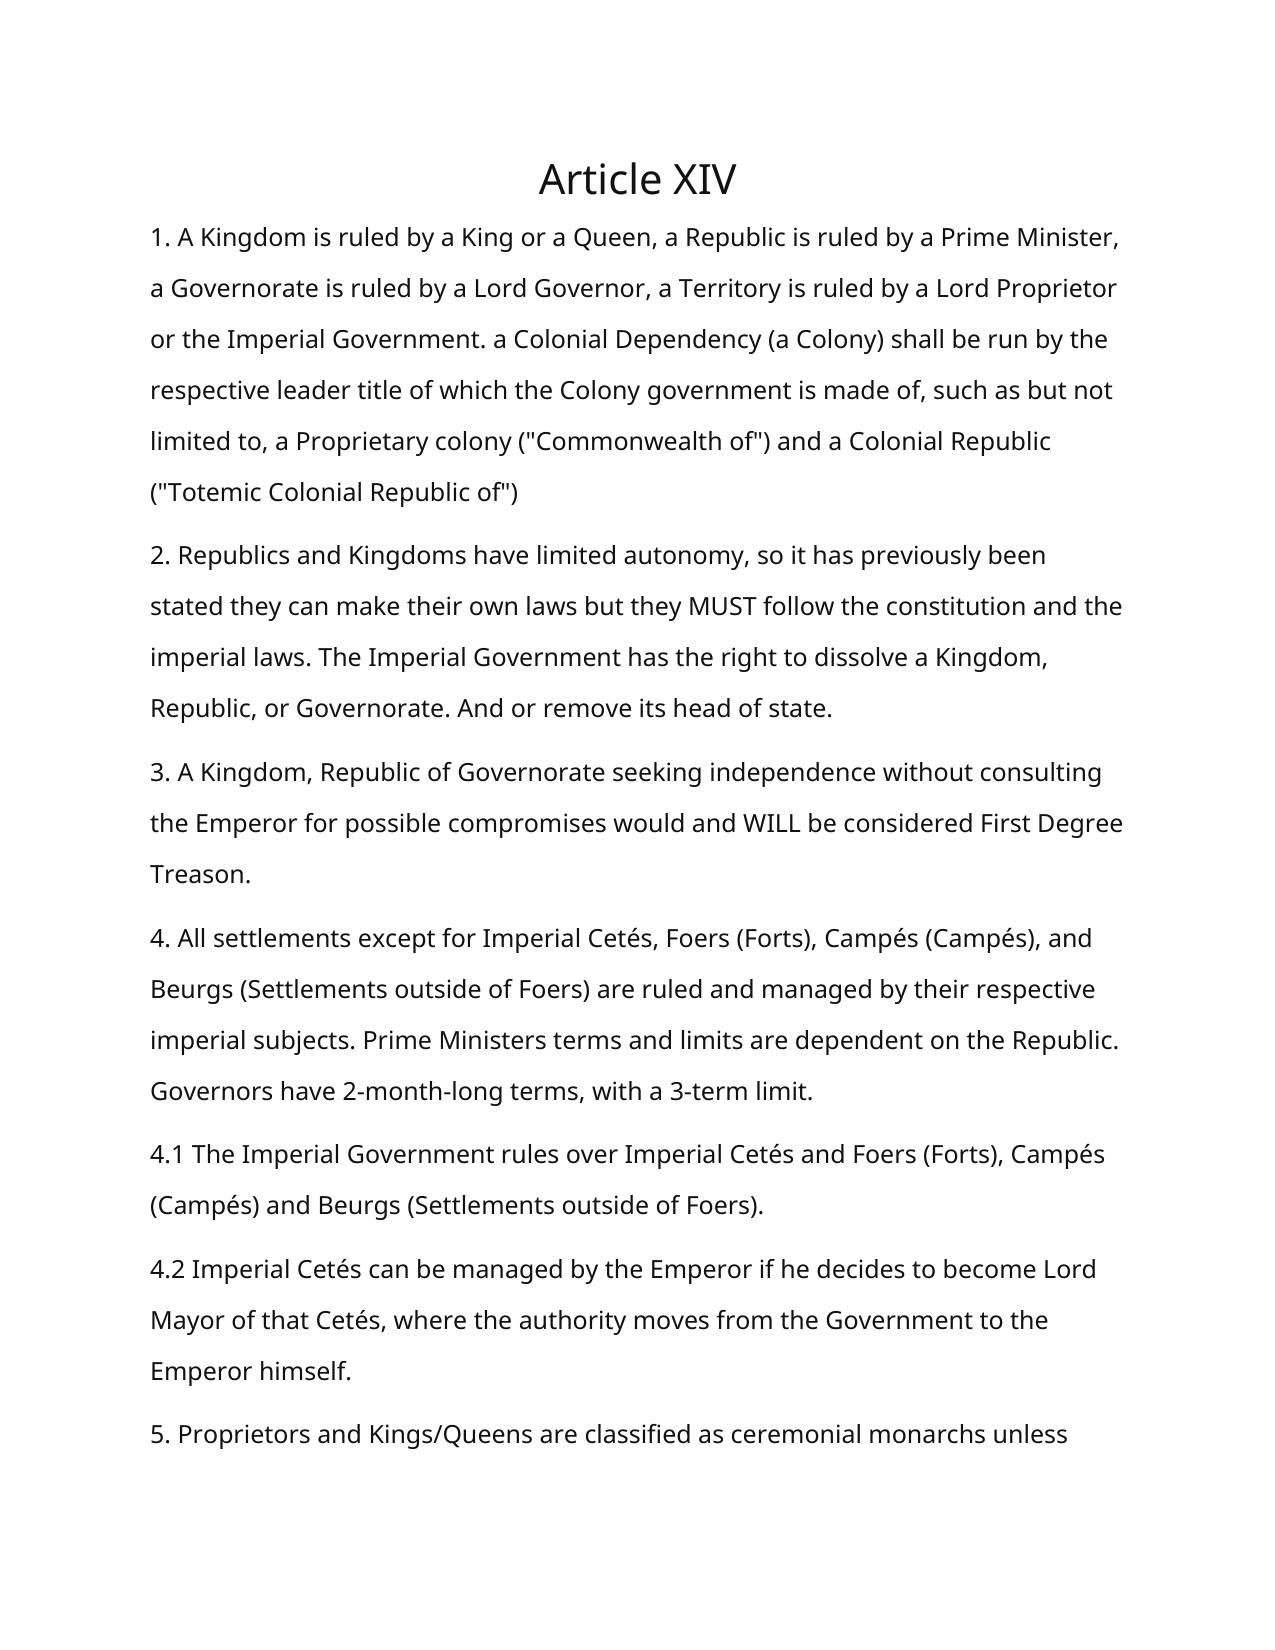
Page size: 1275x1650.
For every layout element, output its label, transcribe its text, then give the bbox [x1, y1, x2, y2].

text 4.2 Imperial Cetés can be managed by the Emperor if he decides to become Lord Mayor of that Cetés, where the authority moves from the Government to the Emperor himself. [150, 1252, 1125, 1388]
text 1. A Kingdom is ruled by a King or a Queen, a Republic is ruled by a Prime Minister, a Governorate is ruled by a Lord Governor, a Territory is ruled by a Lord Proprietor or the Imperial Government. a Colonial Dependency (a Colony) shall be run by the respective leader title of which the Colony government is made of, such as but not limited to, a Proprietary colony ("Commonwealth of") and a Colonial Republic ("Totemic Colonial Republic of") [150, 219, 1125, 508]
text 2. Republics and Kingdoms have limited autonomy, so it has previously been stated they can make their own laws but they MUST follow the constitution and the imperial laws. The Imperial Government has the right to dissolve a Kingdom, Republic, or Governorate. And or remove its head of state. [150, 538, 1125, 725]
text 4. All settlements except for Imperial Cetés, Foers (Forts), Campés (Campés), and Beurgs (Settlements outside of Foers) are ruled and managed by their respective imperial subjects. Prime Ministers terms and limits are dependent on the Republic. Governors have 2-month-long terms, with a 3-term limit. [150, 920, 1125, 1107]
text 5. Proprietors and Kings/Queens are classified as ceremonial monarchs unless [150, 1417, 1125, 1451]
text 4.1 The Imperial Government rules over Imperial Cetés and Foers (Forts), Campés (Campés) and Beurgs (Settlements outside of Foers). [150, 1137, 1125, 1222]
text 3. A Kingdom, Republic of Governorate seeking independence without consulting the Emperor for possible compromises would and WILL be considered First Degree Treason. [150, 755, 1125, 891]
subtitle Article XIV [150, 150, 1125, 207]
